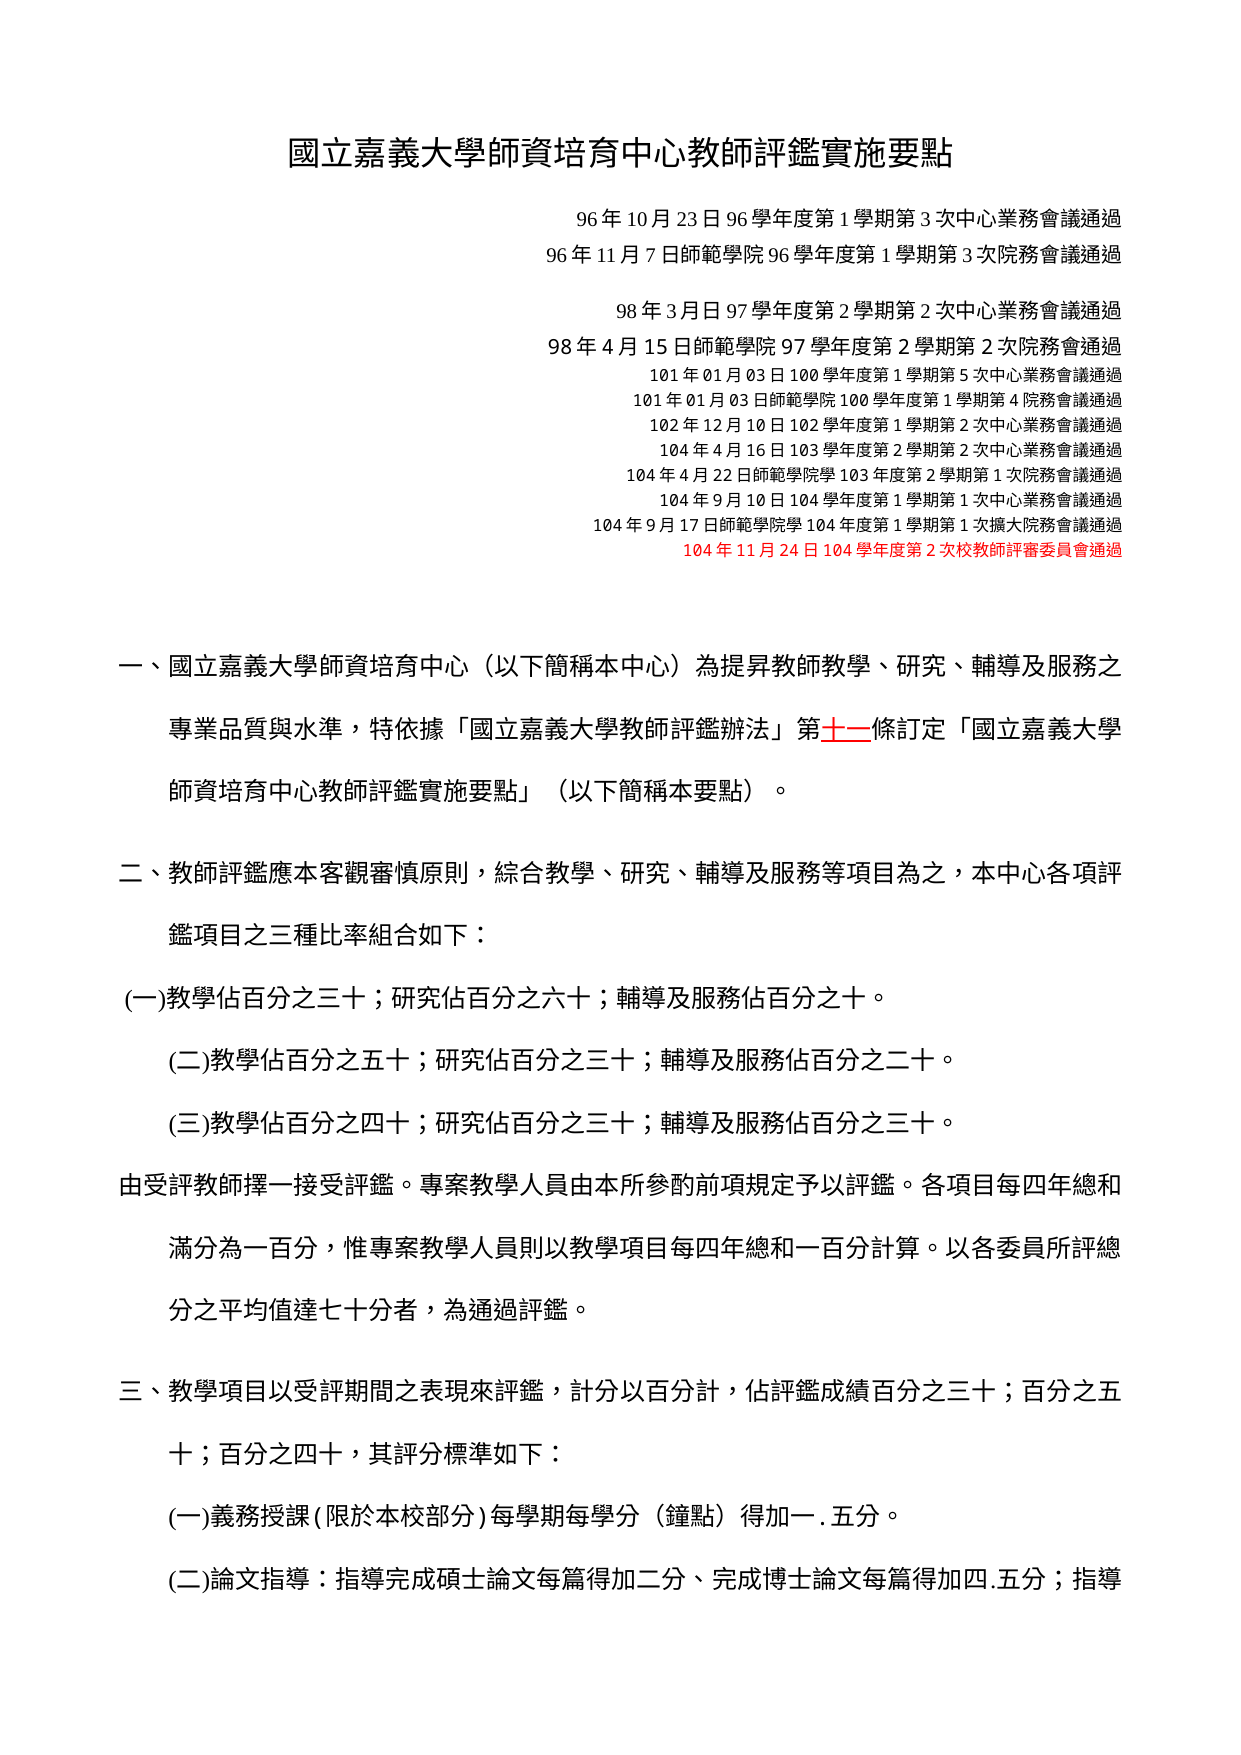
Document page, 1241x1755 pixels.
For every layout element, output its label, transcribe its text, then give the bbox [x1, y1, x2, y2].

text 104年4月16日103學年度第2學期第2次中心業務會議通過 [118, 436, 1122, 461]
text 一、國立嘉義大學師資培育中心（以下簡稱本中心）為提昇教師教學、研究、輔導及服務之專業品質與水準，特依據「國立嘉義大學教師評鑑辦法」第十一條訂定「國立嘉義大學師資培育中心教師評鑑實施要點」（以下簡稱本要點）。 [118, 623, 1122, 811]
text 96年11月7日師範學院96學年度第1學期第3次院務會議通過 [118, 238, 1122, 268]
text (一)義務授課(限於本校部分)每學期每學分（鐘點）得加一.五分。 [168, 1473, 1122, 1536]
text (一)教學佔百分之三十；研究佔百分之六十；輔導及服務佔百分之十。 [118, 954, 1122, 1017]
text 101年01月03日100學年度第1學期第5次中心業務會議通過 [118, 361, 1122, 386]
text 102年12月10日102學年度第1學期第2次中心業務會議通過 [118, 411, 1122, 436]
text 101年01月03日師範學院100學年度第1學期第4院務會議通過 [118, 386, 1122, 411]
text (三)教學佔百分之四十；研究佔百分之三十；輔導及服務佔百分之三十。 [168, 1079, 1122, 1142]
text 104年9月10日104學年度第1學期第1次中心業務會議通過 [118, 486, 1122, 511]
text 104年11月24日104學年度第2次校教師評審委員會通過 [118, 536, 1122, 561]
text 98年4月15日師範學院97學年度第2學期第2次院務會通過 [118, 331, 1122, 361]
text 96年10月23日96學年度第1學期第3次中心業務會議通過 [118, 175, 1122, 238]
text 三、教學項目以受評期間之表現來評鑑，計分以百分計，佔評鑑成績百分之三十；百分之五十；百分之四十，其評分標準如下： [118, 1348, 1122, 1473]
text (二)教學佔百分之五十；研究佔百分之三十；輔導及服務佔百分之二十。 [168, 1017, 1122, 1079]
text (二)論文指導：指導完成碩士論文每篇得加二分、完成博士論文每篇得加四.五分；指導 [168, 1536, 1122, 1598]
text 104年9月17日師範學院學104年度第1學期第1次擴大院務會議通過 [118, 511, 1122, 536]
text 104年4月22日師範學院學103年度第2學期第1次院務會議通過 [118, 461, 1122, 486]
text 二、教師評鑑應本客觀審慎原則，綜合教學、研究、輔導及服務等項目為之，本中心各項評鑑項目之三種比率組合如下： [118, 829, 1122, 954]
text 98年3月日97學年度第2學期第2次中心業務會議通過 [118, 268, 1122, 331]
text 由受評教師擇一接受評鑑。專案教學人員由本所參酌前項規定予以評鑑。各項目每四年總和滿分為一百分，惟專案教學人員則以教學項目每四年總和一百分計算。以各委員所評總分之平均值達七十分者，為通過評鑑。 [118, 1142, 1122, 1329]
text 國立嘉義大學師資培育中心教師評鑑實施要點 [118, 127, 1122, 175]
